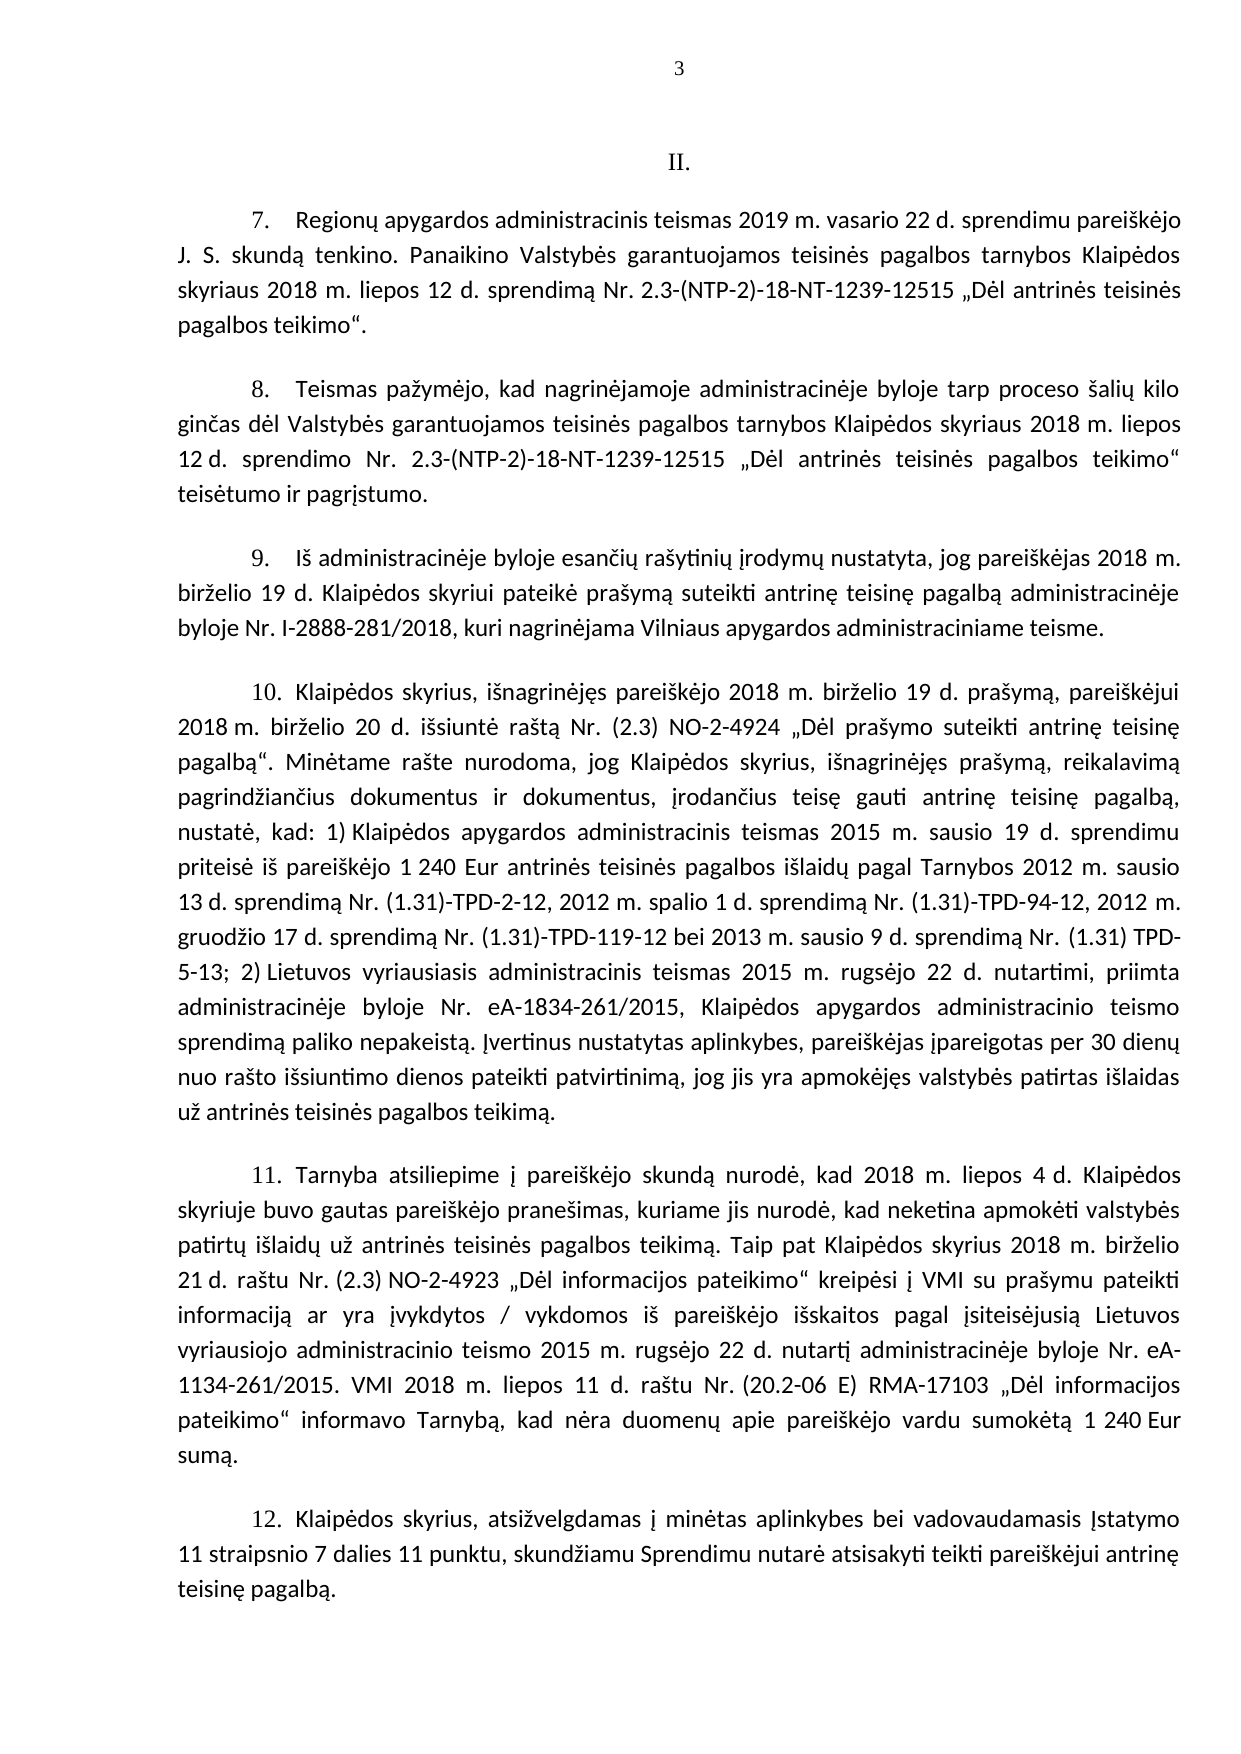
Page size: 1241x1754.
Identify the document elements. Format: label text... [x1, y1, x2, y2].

text 9. Iš administracinėje byloje esančių rašytinių įrodymų nustatyta, jog pareiškėjas 2018 m. birželio 19 d. Klaipėdos skyriui pateikė prašymą suteikti antrinę teisinę pagalbą administracinėje byloje Nr. I-2888-281/2018, kuri nagrinėjama Vilniaus apygardos administraciniame teisme. [177, 542, 1181, 642]
text 10. Klaipėdos skyrius, išnagrinėjęs pareiškėjo 2018 m. birželio 19 d. prašymą, pareiškėjui 2018 m. birželio 20 d. išsiuntė raštą Nr. (2.3) NO-2-4924 „Dėl prašymo suteikti antrinę teisinę pagalbą“. Minėtame rašte nurodoma, jog Klaipėdos skyrius, išnagrinėjęs prašymą, reikalavimą pagrindžiančius dokumentus ir dokumentus, įrodančius teisę gauti antrinę teisinę pagalbą, nustatė, kad: 1) Klaipėdos apygardos administracinis teismas 2015 m. sausio 19 d. sprendimu priteisė iš pareiškėjo 1 240 Eur antrinės teisinės pagalbos išlaidų pagal Tarnybos 2012 m. sausio 13 d. sprendimą Nr. (1.31)-TPD-2-12, 2012 m. spalio 1 d. sprendimą Nr. (1.31)-TPD-94-12, 2012 m. gruodžio 17 d. sprendimą Nr. (1.31)-TPD-119-12 bei 2013 m. sausio 9 d. sprendimą Nr. (1.31) TPD-5-13; 2) Lietuvos vyriausiasis administracinis teismas 2015 m. rugsėjo 22 d. nutartimi, priimta administracinėje byloje Nr. eA-1834-261/2015, Klaipėdos apygardos administracinio teismo sprendimą paliko nepakeistą. Įvertinus nustatytas aplinkybes, pareiškėjas įpareigotas per 30 dienų nuo rašto išsiuntimo dienos pateikti patvirtinimą, jog jis yra apmokėjęs valstybės patirtas išlaidas už antrinės teisinės pagalbos teikimą. [177, 676, 1181, 1126]
text 12. Klaipėdos skyrius, atsižvelgdamas į minėtas aplinkybes bei vadovaudamasis Įstatymo 11 straipsnio 7 dalies 11 punktu, skundžiamu Sprendimu nutarė atsisakyti teikti pareiškėjui antrinę teisinę pagalbą. [177, 1503, 1181, 1604]
text 7. Regionų apygardos administracinis teismas 2019 m. vasario 22 d. sprendimu pareiškėjo J. S. skundą tenkino. Panaikino Valstybės garantuojamos teisinės pagalbos tarnybos Klaipėdos skyriaus 2018 m. liepos 12 d. sprendimą Nr. 2.3-(NTP-2)-18-NT-1239-12515 „Dėl antrinės teisinės pagalbos teikimo“. [177, 204, 1181, 340]
text II. [177, 147, 1181, 176]
text 11. Tarnyba atsiliepime į pareiškėjo skundą nurodė, kad 2018 m. liepos 4 d. Klaipėdos skyriuje buvo gautas pareiškėjo pranešimas, kuriame jis nurodė, kad neketina apmokėti valstybės patirtų išlaidų už antrinės teisinės pagalbos teikimą. Taip pat Klaipėdos skyrius 2018 m. birželio 21 d. raštu Nr. (2.3) NO-2-4923 „Dėl informacijos pateikimo“ kreipėsi į VMI su prašymu pateikti informaciją ar yra įvykdytos / vykdomos iš pareiškėjo išskaitos pagal įsiteisėjusią Lietuvos vyriausiojo administracinio teismo 2015 m. rugsėjo 22 d. nutartį administracinėje byloje Nr. eA-1134-261/2015. VMI 2018 m. liepos 11 d. raštu Nr. (20.2-06 E) RMA-17103 „Dėl informacijos pateikimo“ informavo Tarnybą, kad nėra duomenų apie pareiškėjo vardu sumokėtą 1 240 Eur sumą. [177, 1159, 1181, 1470]
text 8. Teismas pažymėjo, kad nagrinėjamoje administracinėje byloje tarp proceso šalių kilo ginčas dėl Valstybės garantuojamos teisinės pagalbos tarnybos Klaipėdos skyriaus 2018 m. liepos 12 d. sprendimo Nr. 2.3-(NTP-2)-18-NT-1239-12515 „Dėl antrinės teisinės pagalbos teikimo“ teisėtumo ir pagrįstumo. [177, 373, 1181, 509]
